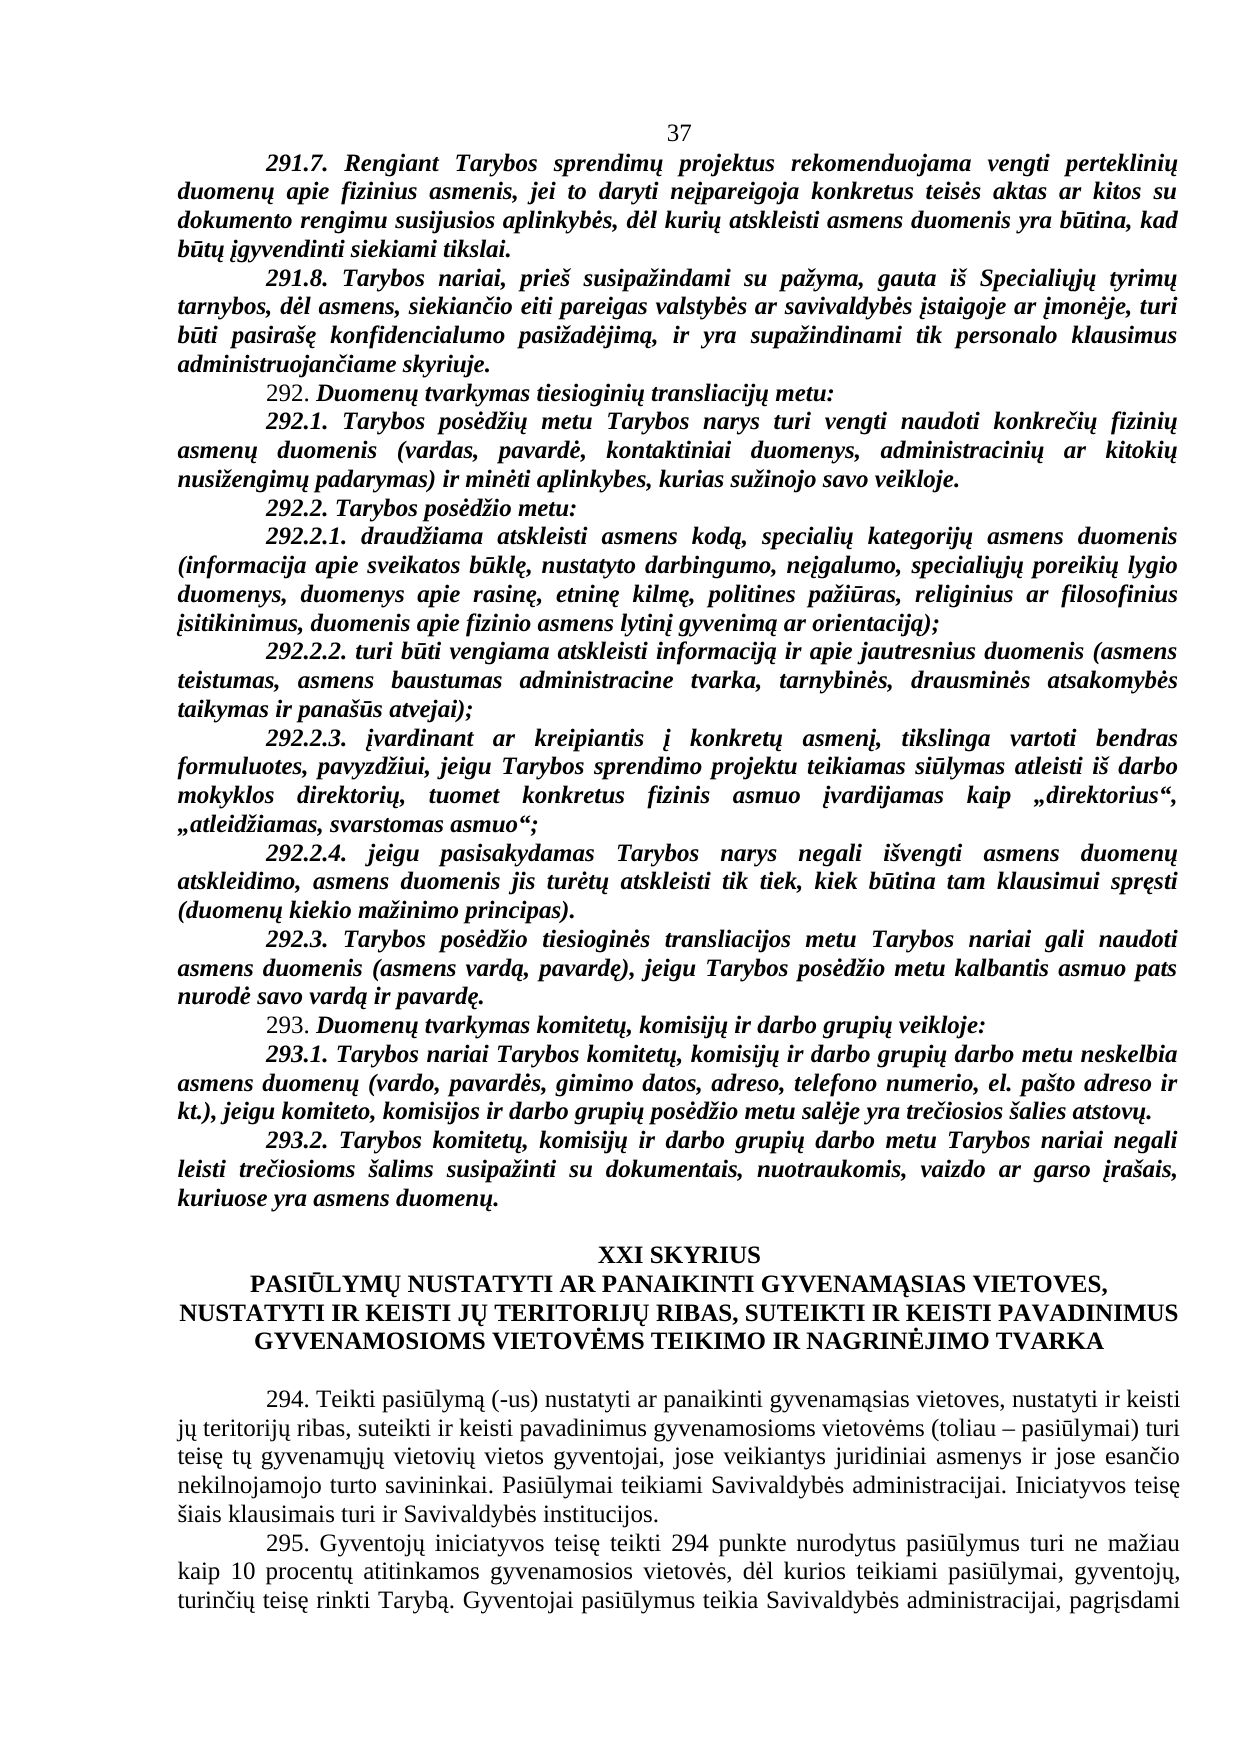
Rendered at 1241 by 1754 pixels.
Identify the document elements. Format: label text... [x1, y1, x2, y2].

text PASIŪLYMŲ NUSTATYTI AR PANAIKINTI GYVENAMĄSIAS VIETOVES, NUSTATYTI IR KEISTI JŲ TERITORIJŲ RIBAS, SUTEIKTI IR KEISTI PAVADINIMUS GYVENAMOSIOMS VIETOVĖMS TEIKIMO IR NAGRINĖJIMO TVARKA [177, 1269, 1181, 1355]
text 291.8. Tarybos nariai, prieš susipažindami su pažyma, gauta iš Specialiųjų tyrimų tarnybos, dėl asmens, siekiančio eiti pareigas valstybės ar savivaldybės įstaigoje ar įmonėje, turi būti pasirašę konfidencialumo pasižadėjimą, ir yra supažindinami tik personalo klausimus administruojančiame skyriuje. [177, 263, 1181, 378]
text 292.2.3. įvardinant ar kreipiantis į konkretų asmenį, tikslinga vartoti bendras formuluotes, pavyzdžiui, jeigu Tarybos sprendimo projektu teikiamas siūlymas atleisti iš darbo mokyklos direktorių, tuomet konkretus fizinis asmuo įvardijamas kaip „direktorius“, „atleidžiamas, svarstomas asmuo“; [177, 723, 1181, 838]
text 292.2.2. turi būti vengiama atskleisti informaciją ir apie jautresnius duomenis (asmens teistumas, asmens baustumas administracine tvarka, tarnybinės, drausminės atsakomybės taikymas ir panašūs atvejai); [177, 636, 1181, 723]
text 292.3. Tarybos posėdžio tiesioginės transliacijos metu Tarybos nariai gali naudoti asmens duomenis (asmens vardą, pavardę), jeigu Tarybos posėdžio metu kalbantis asmuo pats nurodė savo vardą ir pavardę. [177, 924, 1181, 1010]
text 293.2. Tarybos komitetų, komisijų ir darbo grupių darbo metu Tarybos nariai negali leisti trečiosioms šalims susipažinti su dokumentais, nuotraukomis, vaizdo ar garso įrašais, kuriuose yra asmens duomenų. [177, 1125, 1181, 1211]
text XXI SKYRIUS [177, 1240, 1181, 1269]
text 293. Duomenų tvarkymas komitetų, komisijų ir darbo grupių veikloje: [177, 1010, 1181, 1039]
text 293.1. Tarybos nariai Tarybos komitetų, komisijų ir darbo grupių darbo metu neskelbia asmens duomenų (vardo, pavardės, gimimo datos, adreso, telefono numerio, el. pašto adreso ir kt.), jeigu komiteto, komisijos ir darbo grupių posėdžio metu salėje yra trečiosios šalies atstovų. [177, 1039, 1181, 1125]
text 292.2. Tarybos posėdžio metu: [177, 493, 1181, 521]
text 292.2.4. jeigu pasisakydamas Tarybos narys negali išvengti asmens duomenų atskleidimo, asmens duomenis jis turėtų atskleisti tik tiek, kiek būtina tam klausimui spręsti (duomenų kiekio mažinimo principas). [177, 838, 1181, 924]
text 292. Duomenų tvarkymas tiesioginių transliacijų metu: [177, 378, 1181, 406]
text 292.2.1. draudžiama atskleisti asmens kodą, specialių kategorijų asmens duomenis (informacija apie sveikatos būklę, nustatyto darbingumo, neįgalumo, specialiųjų poreikių lygio duomenys, duomenys apie rasinę, etninę kilmę, politines pažiūras, religinius ar filosofinius įsitikinimus, duomenis apie fizinio asmens lytinį gyvenimą ar orientaciją); [177, 521, 1181, 636]
text 295. Gyventojų iniciatyvos teisę teikti 294 punkte nurodytus pasiūlymus turi ne mažiau kaip 10 procentų atitinkamos gyvenamosios vietovės, dėl kurios teikiami pasiūlymai, gyventojų, turinčių teisę rinkti Tarybą. Gyventojai pasiūlymus teikia Savivaldybės administracijai, pagrįsdami [177, 1528, 1181, 1614]
text 294. Teikti pasiūlymą (-us) nustatyti ar panaikinti gyvenamąsias vietoves, nustatyti ir keisti jų teritorijų ribas, suteikti ir keisti pavadinimus gyvenamosioms vietovėms (toliau – pasiūlymai) turi teisę tų gyvenamųjų vietovių vietos gyventojai, jose veikiantys juridiniai asmenys ir jose esančio nekilnojamojo turto savininkai. Pasiūlymai teikiami Savivaldybės administracijai. Iniciatyvos teisę šiais klausimais turi ir Savivaldybės institucijos. [177, 1384, 1181, 1528]
text 291.7. Rengiant Tarybos sprendimų projektus rekomenduojama vengti perteklinių duomenų apie fizinius asmenis, jei to daryti neįpareigoja konkretus teisės aktas ar kitos su dokumento rengimu susijusios aplinkybės, dėl kurių atskleisti asmens duomenis yra būtina, kad būtų įgyvendinti siekiami tikslai. [177, 148, 1181, 263]
text 292.1. Tarybos posėdžių metu Tarybos narys turi vengti naudoti konkrečių fizinių asmenų duomenis (vardas, pavardė, kontaktiniai duomenys, administracinių ar kitokių nusižengimų padarymas) ir minėti aplinkybes, kurias sužinojo savo veikloje. [177, 406, 1181, 493]
